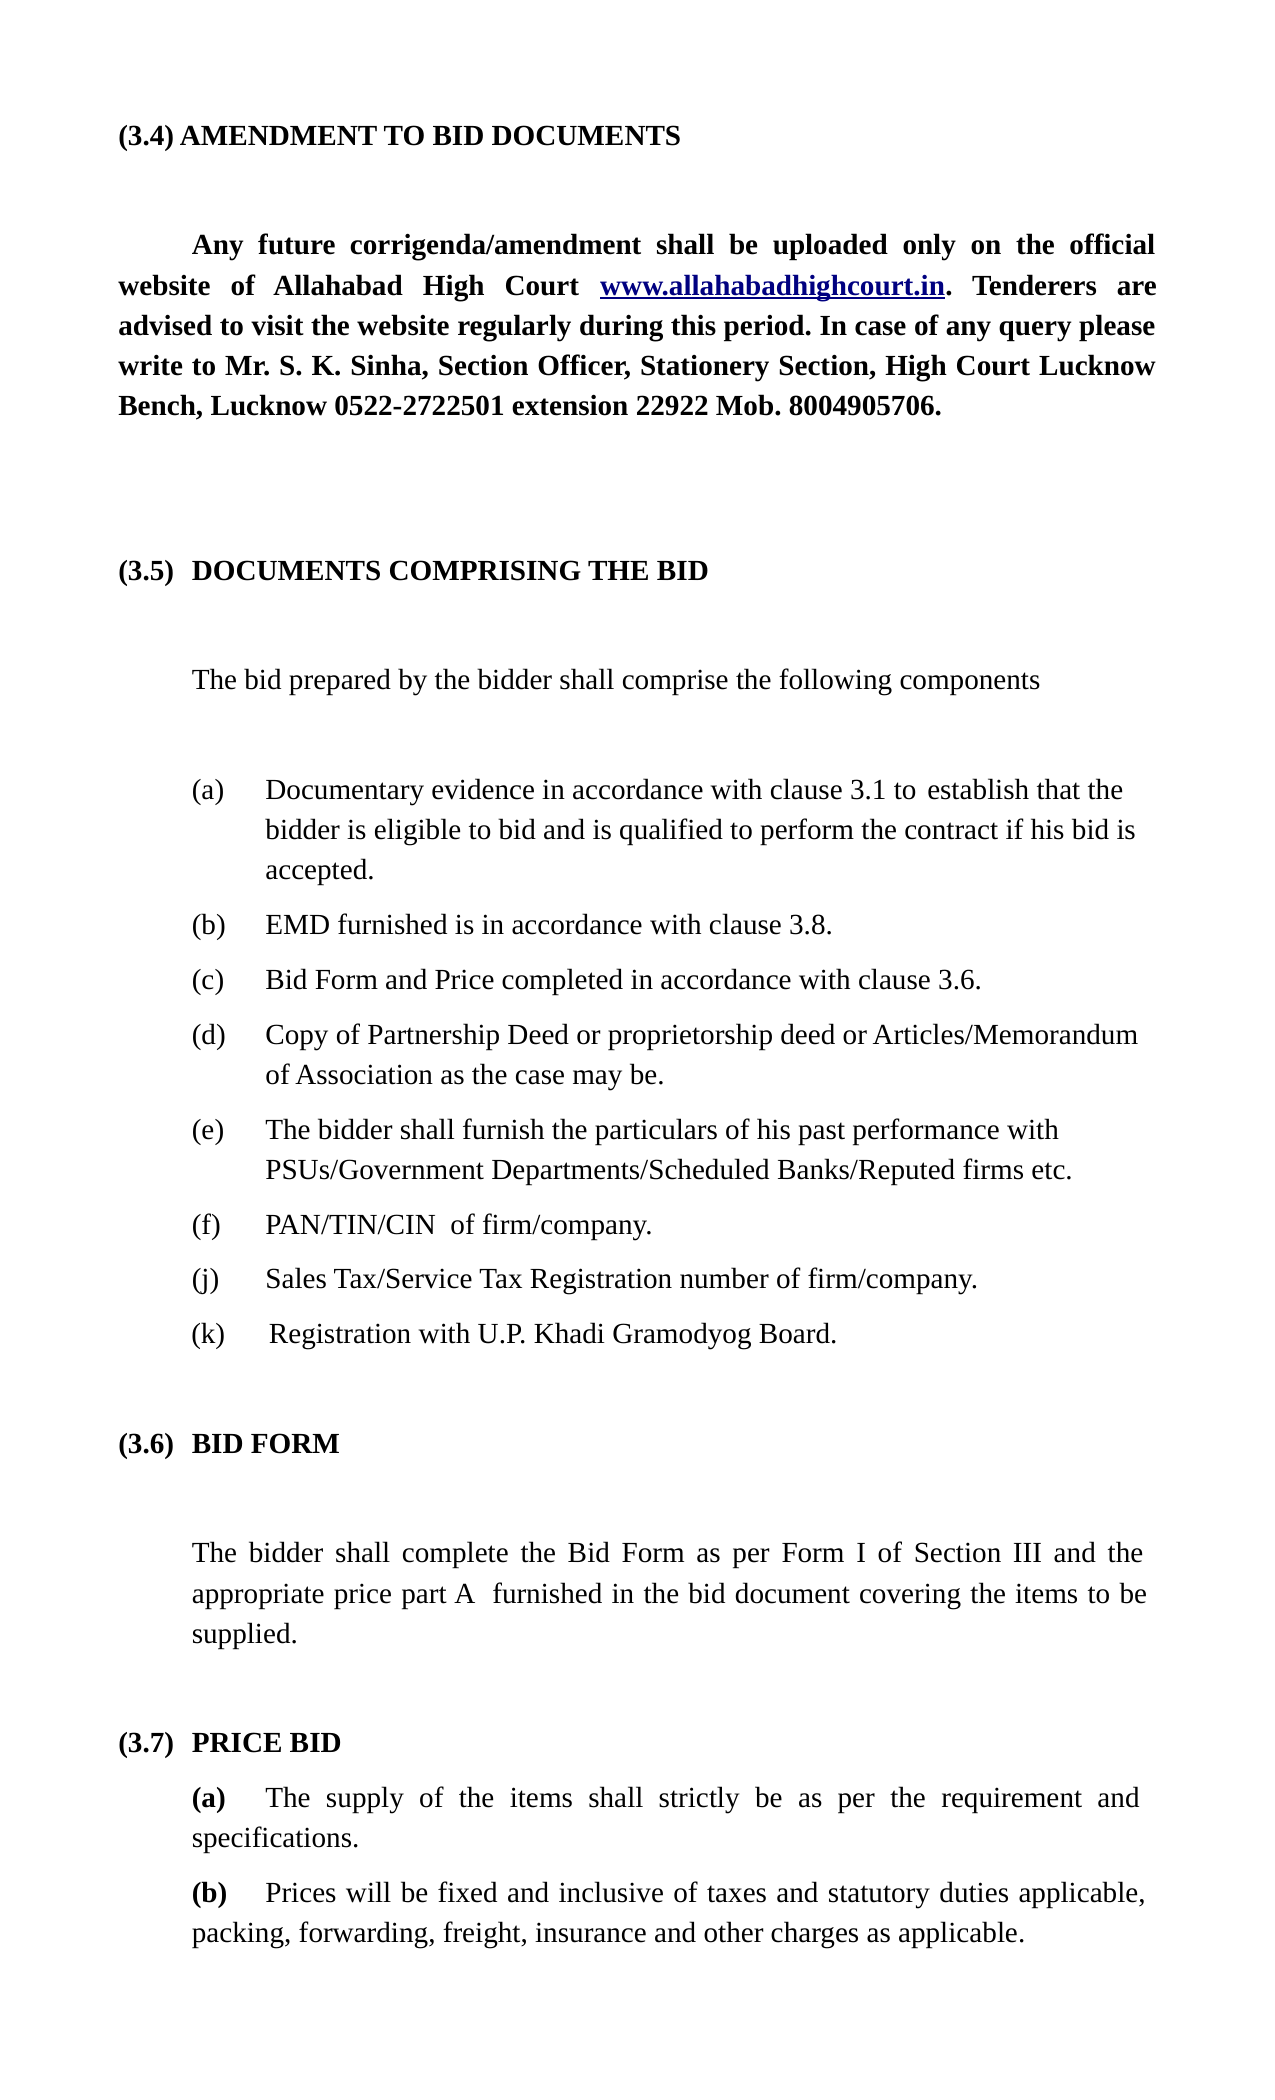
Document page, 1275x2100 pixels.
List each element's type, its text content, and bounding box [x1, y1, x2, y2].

text (a) Documentary evidence in accordance with clause 3.1 to establish that the bidder is eligible to bid and is qualified to perform the contract if his bid is accepted. [118, 772, 1157, 886]
text The bid prepared by the bidder shall comprise the following components [118, 662, 1157, 696]
text The bidder shall complete the Bid Form as per Form I of Section III and the appropriate price part A furnished in the bid document covering the items to be supplied. [118, 1536, 1157, 1649]
text (a) The supply of the items shall strictly be as per the requirement and specifications. [118, 1780, 1157, 1854]
text (3.5) DOCUMENTS COMPRISING THE BID [118, 553, 1157, 586]
text (b) EMD furnished is in accordance with clause 3.8. [118, 907, 1157, 941]
text (f) PAN/TIN/CIN of firm/company. [118, 1207, 1157, 1240]
text (j) Sales Tax/Service Tax Registration number of firm/company. [118, 1262, 1157, 1295]
text (k) Registration with U.P. Khadi Gramodyog Board. [118, 1316, 1157, 1350]
text (3.4) AMENDMENT TO BID DOCUMENTS [118, 118, 1157, 152]
text (3.7) PRICE BID [118, 1726, 1157, 1759]
text (e) The bidder shall furnish the particulars of his past performance with PSUs/Government Departments/Scheduled Banks/Reputed firms etc. [118, 1112, 1157, 1186]
text (3.6) BID FORM [118, 1426, 1157, 1459]
text (b) Prices will be fixed and inclusive of taxes and statutory duties applicable, packing, forwarding, freight, insurance and other charges as applicable. [118, 1875, 1157, 1949]
text Any future corrigenda/amendment shall be uploaded only on the official website of Allahabad High Court www.allahabadhighcourt.in. Tenderers are advised to visit the website regularly during this period. In case of any query please write to Mr. S. K. Sinha, Section Officer, Stationery Section, High Court Lucknow Bench, Lucknow 0522-2722501 extension 22922 Mob. 8004905706. [118, 228, 1157, 422]
text (c) Bid Form and Price completed in accordance with clause 3.6. [118, 962, 1157, 996]
text (d) Copy of Partnership Deed or proprietorship deed or Articles/Memorandum of Association as the case may be. [118, 1017, 1157, 1091]
